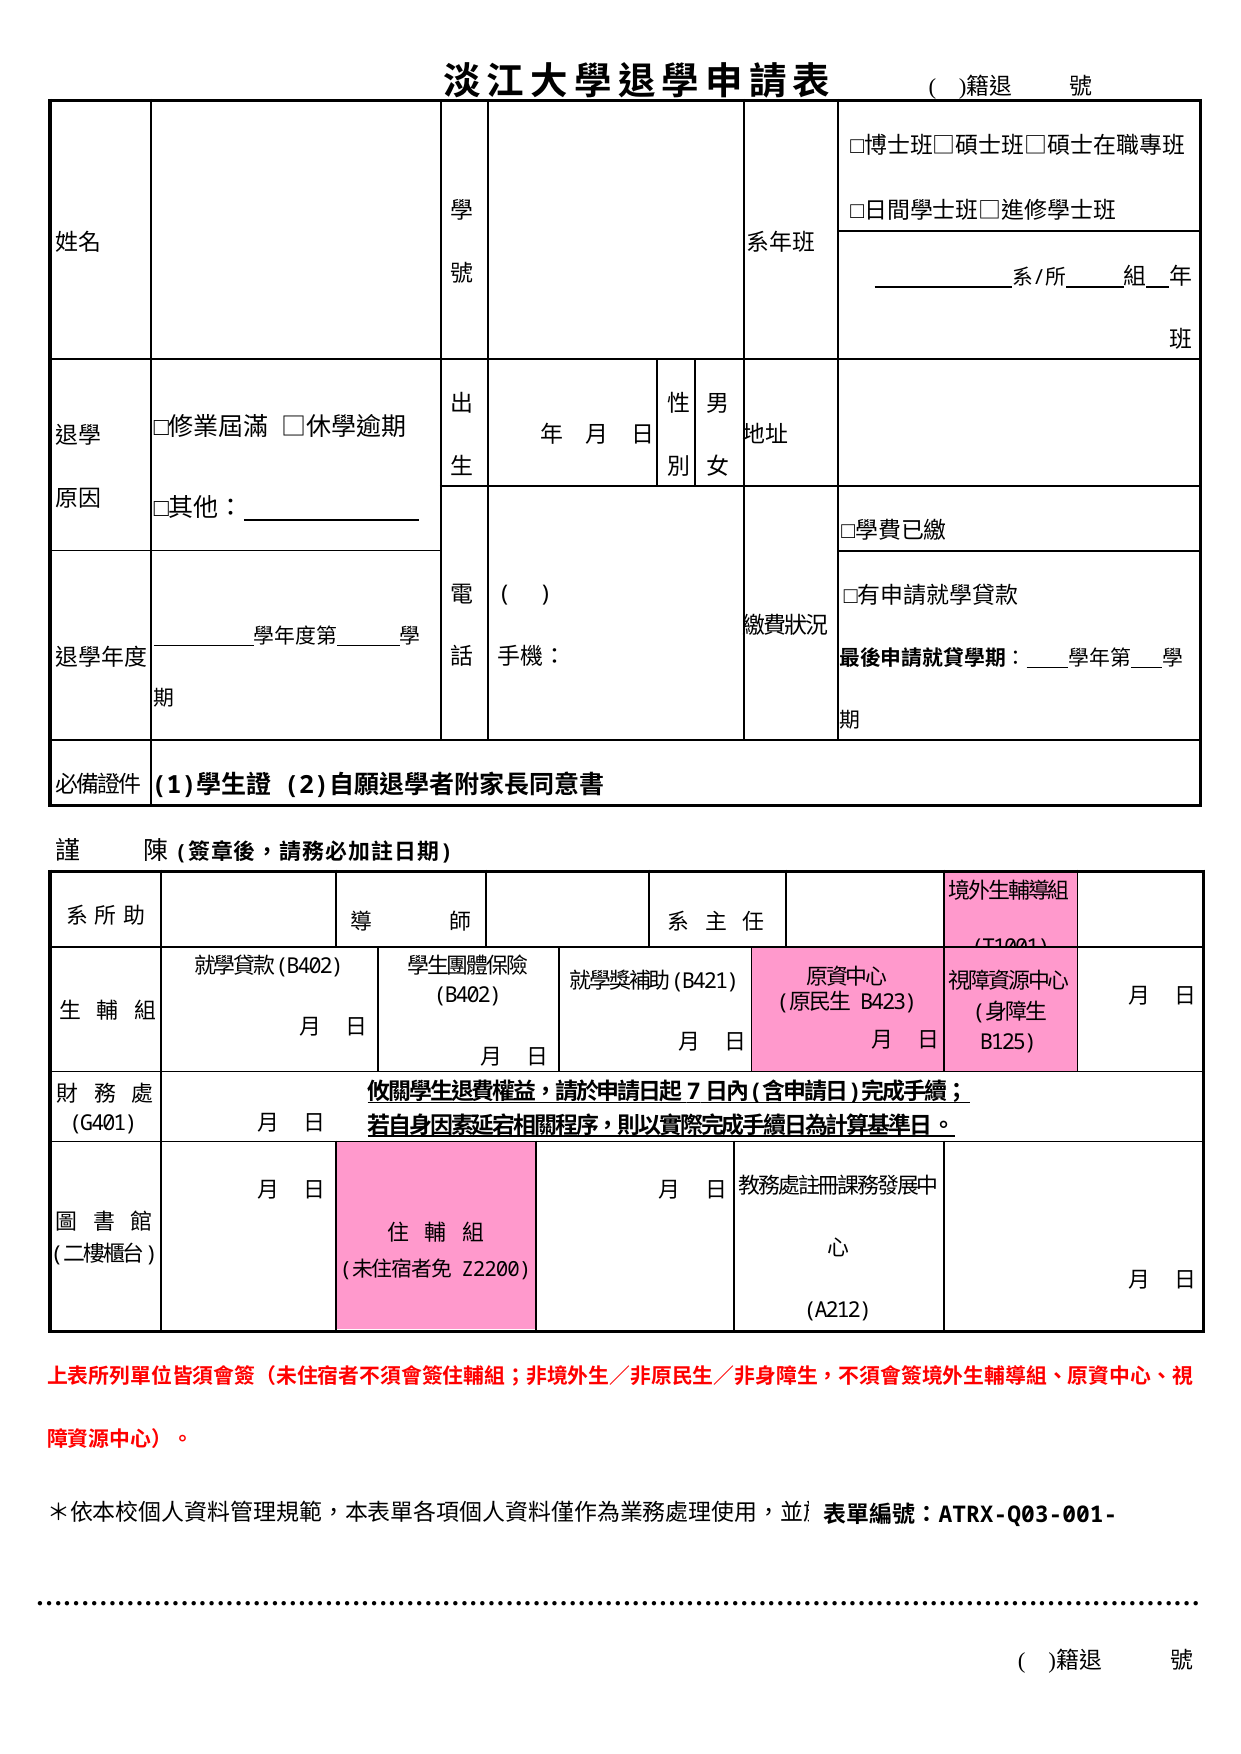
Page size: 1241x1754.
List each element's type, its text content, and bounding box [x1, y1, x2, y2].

table_header 系 主 任 [650, 873, 785, 946]
text 謹 陳(簽章後，請務必加註日期) [56, 807, 1205, 869]
table_cell 學年度第 學期 [152, 551, 440, 739]
table_cell □日間學士班□進修學士班 [839, 164, 1199, 230]
table_header 系 所 助 理 [52, 873, 160, 946]
table_cell 生 輔 組 [52, 948, 160, 1071]
table_cell 月 日 [945, 1142, 1202, 1329]
table_cell 電 話 [442, 487, 487, 739]
table_cell 原資中心 (原民生 B423) 月 日 [752, 948, 943, 1071]
table_cell 攸關學生退費權益，請於申請日起7日內(含申請日)完成手續； 若自身因素延宕相關程序，則以實際完成手續日為計算基準日。 [336, 1072, 1202, 1141]
table_header 月 日 [487, 873, 648, 946]
text ( )籍退 號 [35, 1617, 1193, 1679]
table_cell □修業屆滿 □休學逾期 □其他： [152, 360, 440, 550]
table_cell 就學獎補助(B421) 月 日 [560, 948, 751, 1071]
table_header 月 日 [162, 873, 335, 946]
table_cell 財 務 處 (G401) [52, 1072, 160, 1141]
table_cell 系/所 組 年 班 [839, 232, 1199, 358]
table_cell 出 生 [442, 360, 487, 485]
table_cell 視障資源中心 (身障生 B125) [945, 948, 1077, 1071]
table_cell 退學年度 [52, 551, 150, 739]
table_cell □學費已繳 [839, 487, 1199, 550]
table_cell 學生團體保險(B402) 月 日 [379, 948, 558, 1071]
table_cell 男 女 [696, 360, 743, 485]
text ………………………………………………………………………………………………………………… [35, 1554, 1205, 1617]
table_cell 月 日 [162, 1142, 335, 1329]
text 上表所列單位皆須會簽（未住宿者不須會簽住輔組；非境外生／非原民生／非身障生，不須會簽境外生輔導組、原資中心、視障資源中心）。 [47, 1333, 1205, 1458]
table_cell 月 日 [1078, 948, 1202, 1071]
table_header 學 號 [442, 102, 487, 358]
table_cell 教務處註冊課務發展中心 (A212) [735, 1142, 943, 1329]
table_header 境外生輔導組 (T1001) [945, 873, 1077, 946]
table_cell 必備證件 [52, 741, 150, 804]
table_cell ( ) 手機： [489, 487, 743, 739]
table_header □博士班□碩士班□碩士在職專班 [839, 102, 1199, 164]
table_cell 地址 [745, 360, 837, 485]
text ＊依本校個人資料管理規範，本表單各項個人資料僅作為業務處理使用，並於保存期限屆滿後，逕行銷毀。 [47, 1469, 1205, 1539]
table_cell 月 日 [162, 1072, 336, 1141]
table_cell 年 月 日 [489, 360, 656, 485]
table_header 月 日 [787, 873, 943, 946]
table_cell 住 輔 組 (未住宿者免 Z2200) [337, 1142, 535, 1329]
table_header 系年班 [745, 102, 837, 358]
table_cell 圖 書 館 (二樓櫃台) [52, 1142, 160, 1329]
table_cell 繳費狀況 [745, 487, 837, 739]
table_header [152, 102, 440, 358]
table_cell 就學貸款(B402) 月 日 [162, 948, 377, 1071]
text 淡江大學退學申請表 ( )籍退 號 [35, 36, 1205, 99]
table_cell □有申請就學貸款 最後申請就貸學期： 學年第 學期 [839, 552, 1199, 739]
table_header 月 日 [1078, 873, 1202, 946]
table_cell 性 別 [658, 360, 694, 485]
table_cell 月 日 [537, 1142, 733, 1329]
text 表單編號：ATRX-Q03-001-FM004-12 [824, 1496, 1185, 1531]
table_cell 退學 原因 [52, 360, 150, 550]
table_cell (1)學生證 (2)自願退學者附家長同意書 [152, 741, 1199, 804]
table_header 導 師 [337, 873, 485, 946]
table_header [489, 102, 743, 358]
table_cell [839, 360, 1199, 485]
table_header 姓名 [52, 102, 150, 358]
